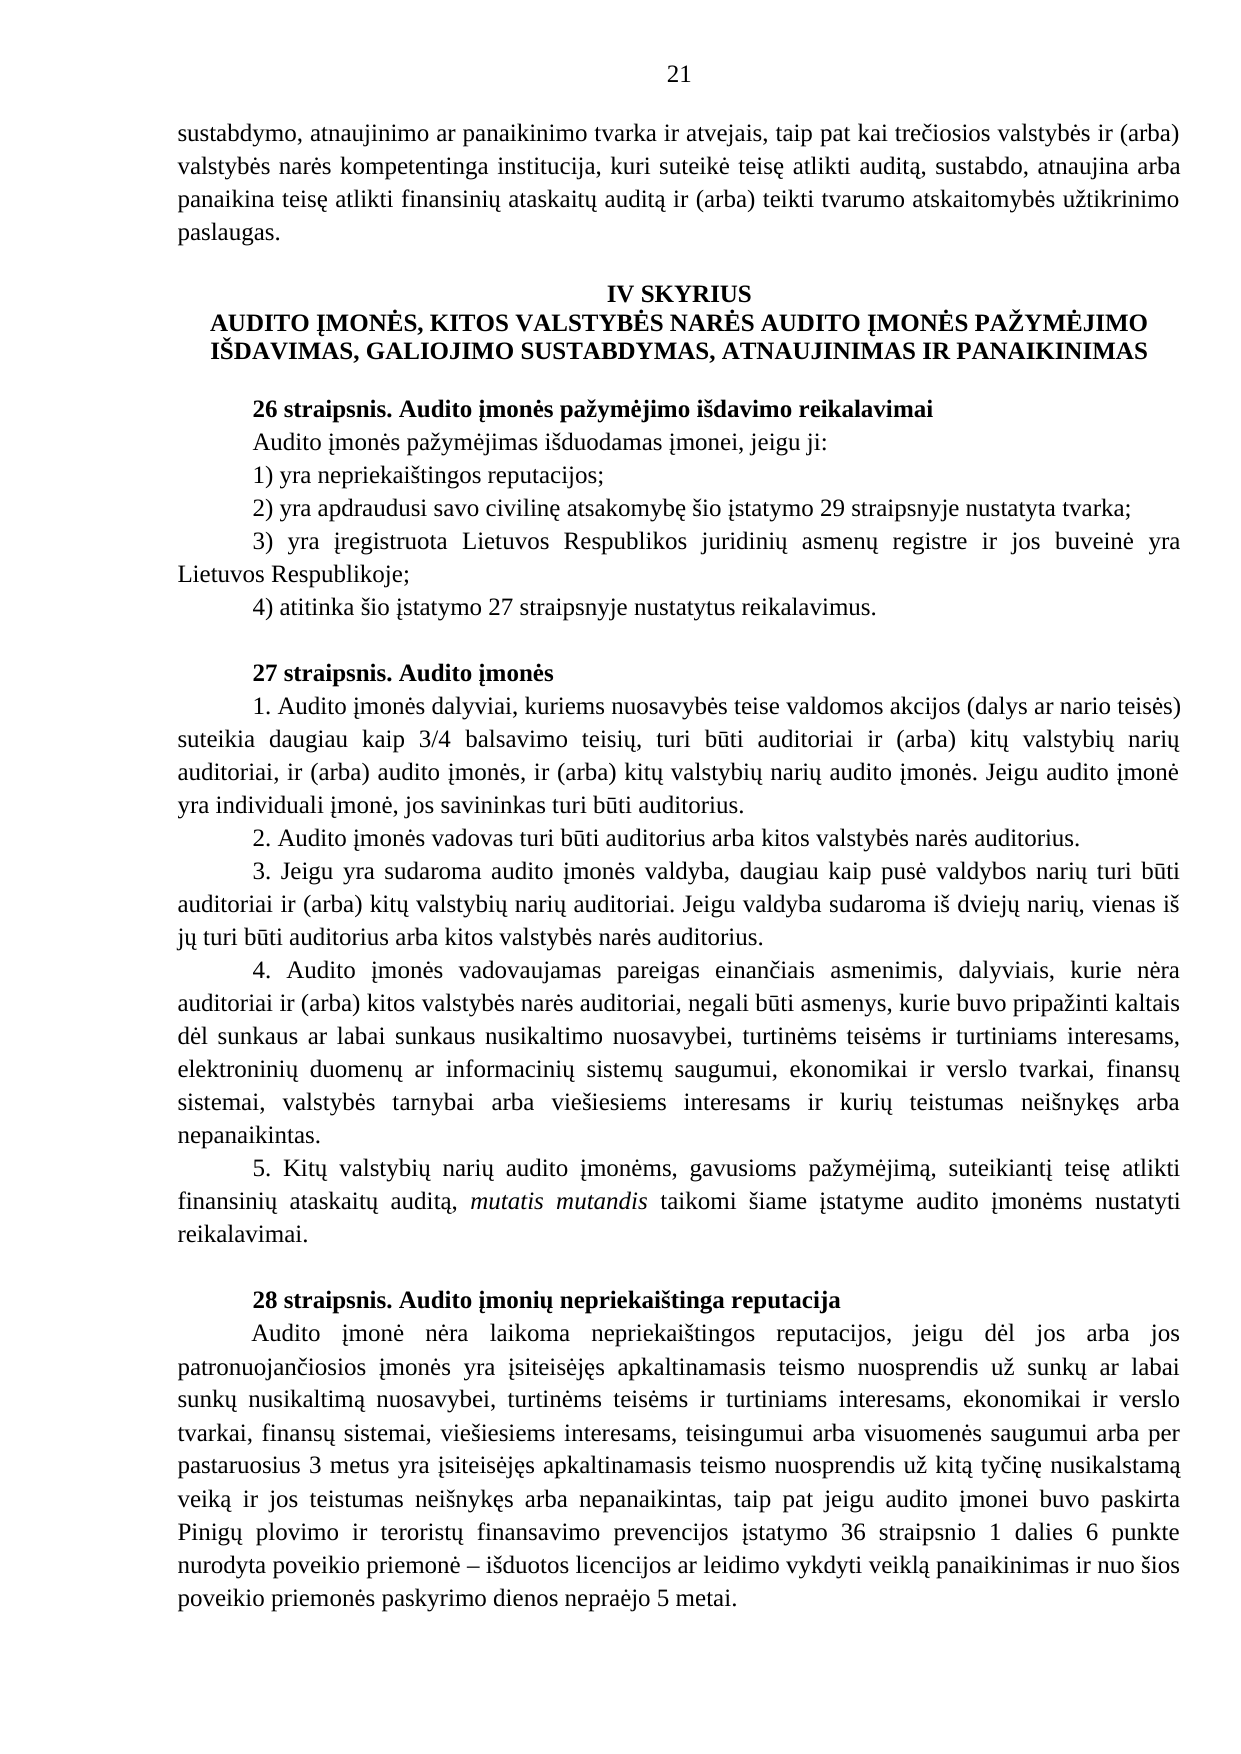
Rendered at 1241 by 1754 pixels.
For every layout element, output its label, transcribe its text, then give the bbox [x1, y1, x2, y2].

text 3. Jeigu yra sudaroma audito įmonės valdyba, daugiau kaip pusė valdybos narių turi būti auditoriai ir (arba) kitų valstybių narių auditoriai. Jeigu valdyba sudaroma iš dviejų narių, vienas iš jų turi būti auditorius arba kitos valstybės narės auditorius. [177, 856, 1181, 951]
text 4. Audito įmonės vadovaujamas pareigas einančiais asmenimis, dalyviais, kurie nėra auditoriai ir (arba) kitos valstybės narės auditoriai, negali būti asmenys, kurie buvo pripažinti kaltais dėl sunkaus ar labai sunkaus nusikaltimo nuosavybei, turtinėms teisėms ir turtiniams interesams, elektroninių duomenų ar informacinių sistemų saugumui, ekonomikai ir verslo tvarkai, finansų sistemai, valstybės tarnybai arba viešiesiems interesams ir kurių teistumas neišnykęs arba nepanaikintas. [177, 955, 1181, 1149]
text 4) atitinka šio įstatymo 27 straipsnyje nustatytus reikalavimus. [177, 592, 1181, 621]
text 2. Audito įmonės vadovas turi būti auditorius arba kitos valstybės narės auditorius. [177, 823, 1181, 852]
text 27 straipsnis. Audito įmonės [177, 658, 1181, 687]
text Audito įmonės pažymėjimas išduodamas įmonei, jeigu ji: [177, 427, 1181, 456]
text IV SKYRIUS [177, 279, 1181, 308]
text 1. Audito įmonės dalyviai, kuriems nuosavybės teise valdomos akcijos (dalys ar nario teisės) suteikia daugiau kaip 3/4 balsavimo teisių, turi būti auditoriai ir (arba) kitų valstybių narių auditoriai, ir (arba) audito įmonės, ir (arba) kitų valstybių narių audito įmonės. Jeigu audito įmonė yra individuali įmonė, jos savininkas turi būti auditorius. [177, 691, 1181, 819]
text Audito įmonė nėra laikoma nepriekaištingos reputacijos, jeigu dėl jos arba jos patronuojančiosios įmonės yra įsiteisėjęs apkaltinamasis teismo nuosprendis už sunkų ar labai sunkų nusikaltimą nuosavybei, turtinėms teisėms ir turtiniams interesams, ekonomikai ir verslo tvarkai, finansų sistemai, viešiesiems interesams, teisingumui arba visuomenės saugumui arba per pastaruosius 3 metus yra įsiteisėjęs apkaltinamasis teismo nuosprendis už kitą tyčinę nusikalstamą veiką ir jos teistumas neišnykęs arba nepanaikintas, taip pat jeigu audito įmonei buvo paskirta Pinigų plovimo ir teroristų finansavimo prevencijos įstatymo 36 straipsnio 1 dalies 6 punkte nurodyta poveikio priemonė – išduotos licencijos ar leidimo vykdyti veiklą panaikinimas ir nuo šios poveikio priemonės paskyrimo dienos nepraėjo 5 metai. [177, 1318, 1181, 1611]
text sustabdymo, atnaujinimo ar panaikinimo tvarka ir atvejais, taip pat kai trečiosios valstybės ir (arba) valstybės narės kompetentinga institucija, kuri suteikė teisę atlikti auditą, sustabdo, atnaujina arba panaikina teisę atlikti finansinių ataskaitų auditą ir (arba) teikti tvarumo atskaitomybės užtikrinimo paslaugas. [177, 118, 1181, 246]
text 3) yra įregistruota Lietuvos Respublikos juridinių asmenų registre ir jos buveinė yra Lietuvos Respublikoje; [177, 526, 1181, 588]
text 5. Kitų valstybių narių audito įmonėms, gavusioms pažymėjimą, suteikiantį teisę atlikti finansinių ataskaitų auditą, mutatis mutandis taikomi šiame įstatyme audito įmonėms nustatyti reikalavimai. [177, 1153, 1181, 1248]
text 2) yra apdraudusi savo civilinę atsakomybę šio įstatymo 29 straipsnyje nustatyta tvarka; [177, 493, 1181, 522]
text 28 straipsnis. Audito įmonių nepriekaištinga reputacija [177, 1286, 1181, 1314]
text AUDITO ĮMONĖS, KITOS VALSTYBĖS NARĖS AUDITO ĮMONĖS PAŽYMĖJIMO IŠDAVIMAS, GALIOJIMO SUSTABDYMAS, ATNAUJINIMAS IR PANAIKINIMAS [177, 308, 1181, 365]
text 26 straipsnis. Audito įmonės pažymėjimo išdavimo reikalavimai [177, 394, 1181, 423]
text 1) yra nepriekaištingos reputacijos; [177, 460, 1181, 489]
